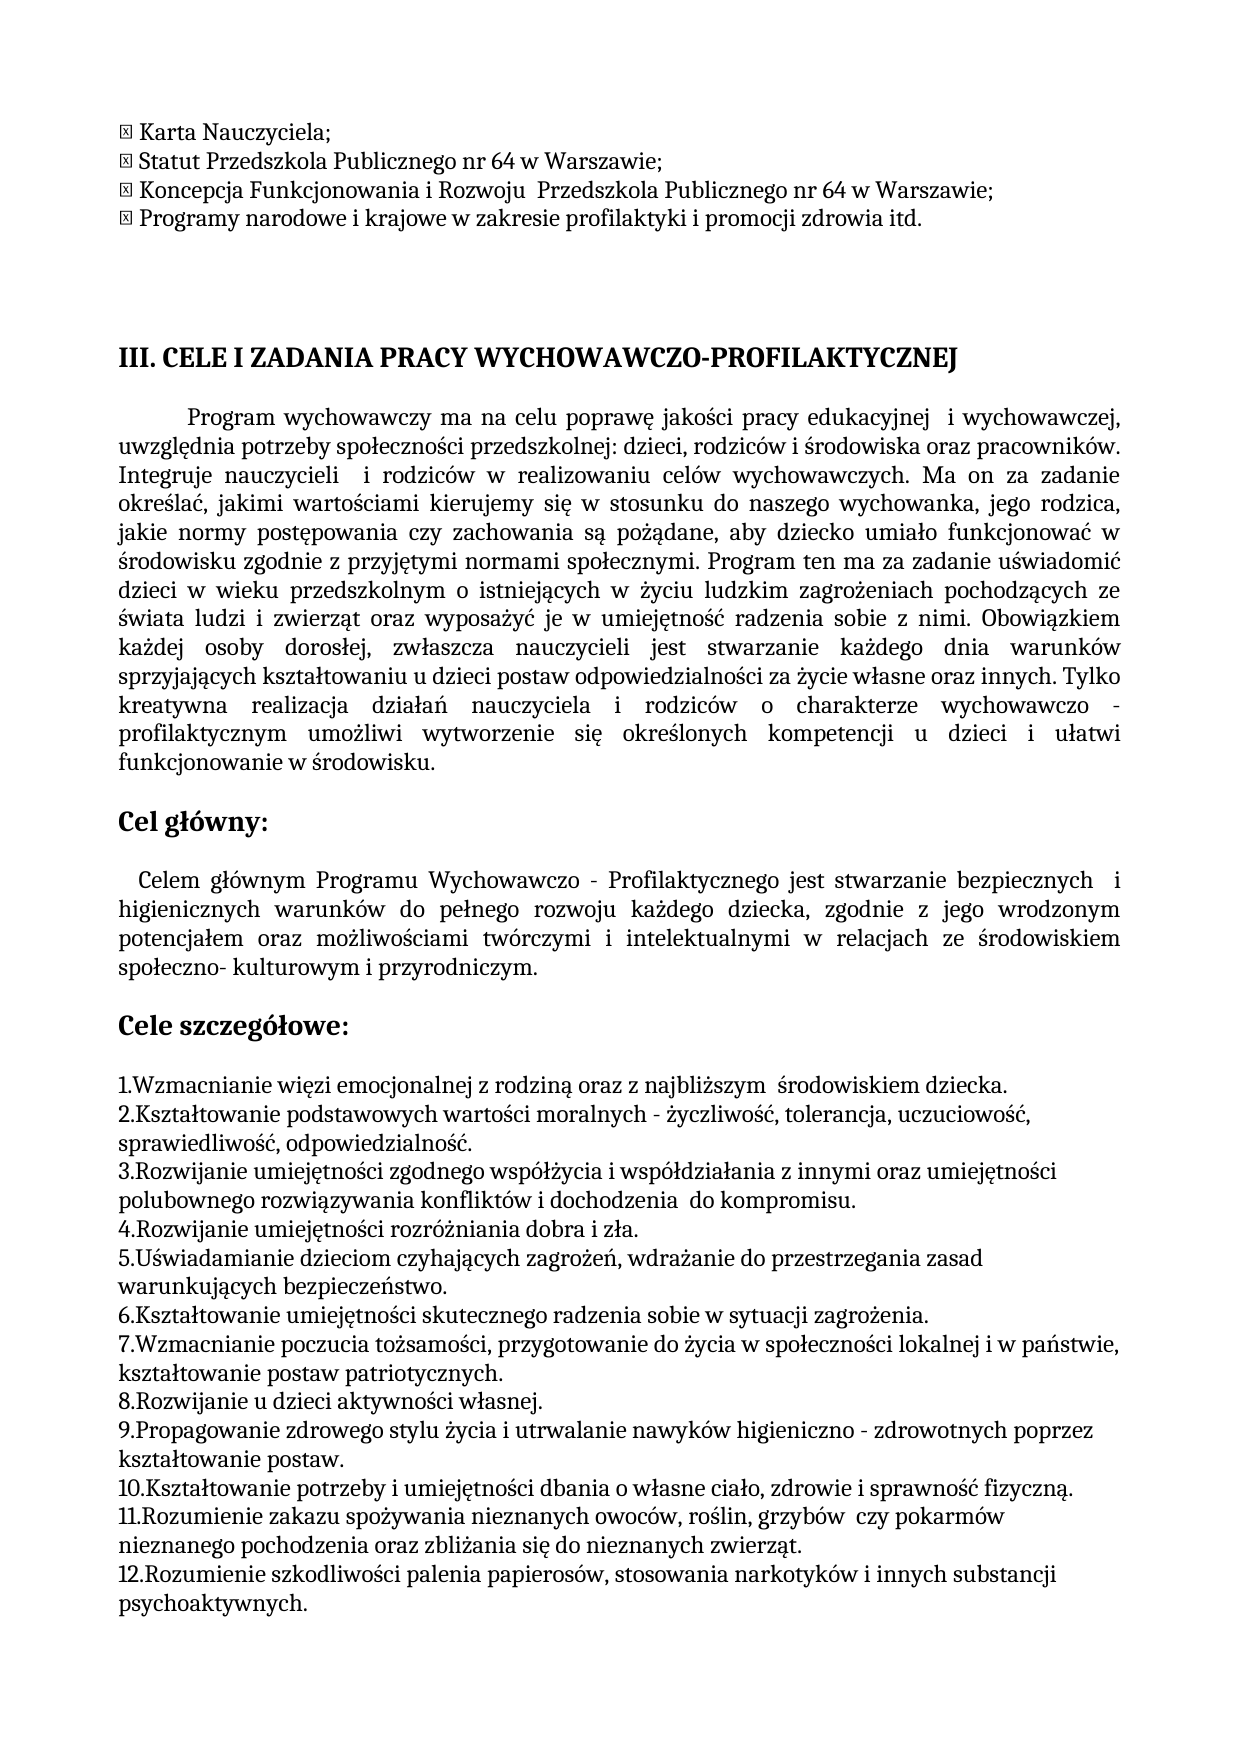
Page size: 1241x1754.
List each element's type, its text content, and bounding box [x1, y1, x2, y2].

text Cel główny: [118, 805, 1122, 838]
text 7.Wzmacnianie poczucia tożsamości, przygotowanie do życia w społeczności lokalnej i w państwie, kształtowanie postaw patriotycznych. [118, 1330, 1122, 1387]
text Program wychowawczy ma na celu poprawę jakości pracy edukacyjnej i wychowawczej, uwzględnia potrzeby społeczności przedszkolnej: dzieci, rodziców i środowiska oraz pracowników. Integruje nauczycieli i rodziców w realizowaniu celów wychowawczych. Ma on za zadanie określać, jakimi wartościami kierujemy się w stosunku do naszego wychowanka, jego rodzica, jakie normy postępowania czy zachowania są pożądane, aby dziecko umiało funkcjonować w środowisku zgodnie z przyjętymi normami społecznymi. Program ten ma za zadanie uświadomić dzieci w wieku przedszkolnym o istniejących w życiu ludzkim zagrożeniach pochodzących ze świata ludzi i zwierząt oraz wyposażyć je w umiejętność radzenia sobie z nimi. Obowiązkiem każdej osoby dorosłej, zwłaszcza nauczycieli jest stwarzanie każdego dnia warunków sprzyjających kształtowaniu u dzieci postaw odpowiedzialności za życie własne oraz innych. Tylko kreatywna realizacja działań nauczyciela i rodziców o charakterze wychowawczo - profilaktycznym umożliwi wytworzenie się określonych kompetencji u dzieci i ułatwi funkcjonowanie w środowisku. [118, 403, 1122, 777]
text 8.Rozwijanie u dzieci aktywności własnej. [118, 1387, 1122, 1416]
text Cele szczegółowe: [118, 1009, 1122, 1043]
text 12.Rozumienie szkodliwości palenia papierosów, stosowania narkotyków i innych substancji psychoaktywnych. [118, 1560, 1122, 1617]
text 4.Rozwijanie umiejętności rozróżniania dobra i zła. [118, 1215, 1122, 1243]
text  Karta Nauczyciela; [118, 118, 1122, 147]
text Celem głównym Programu Wychowawczo - Profilaktycznego jest stwarzanie bezpiecznych i higienicznych warunków do pełnego rozwoju każdego dziecka, zgodnie z jego wrodzonym potencjałem oraz możliwościami twórczymi i intelektualnymi w relacjach ze środowiskiem społeczno- kulturowym i przyrodniczym. [118, 866, 1122, 981]
text 6.Kształtowanie umiejętności skutecznego radzenia sobie w sytuacji zagrożenia. [118, 1301, 1122, 1330]
text  Programy narodowe i krajowe w zakresie profilaktyki i promocji zdrowia itd. [118, 204, 1122, 233]
text 11.Rozumienie zakazu spożywania nieznanych owoców, roślin, grzybów czy pokarmów nieznanego pochodzenia oraz zbliżania się do nieznanych zwierząt. [118, 1502, 1122, 1560]
text  Koncepcja Funkcjonowania i Rozwoju Przedszkola Publicznego nr 64 w Warszawie; [118, 176, 1122, 204]
text 1.Wzmacnianie więzi emocjonalnej z rodziną oraz z najbliższym środowiskiem dziecka. [118, 1071, 1122, 1100]
text 9.Propagowanie zdrowego stylu życia i utrwalanie nawyków higieniczno - zdrowotnych poprzez kształtowanie postaw. [118, 1416, 1122, 1473]
text 5.Uświadamianie dzieciom czyhających zagrożeń, wdrażanie do przestrzegania zasad warunkujących bezpieczeństwo. [118, 1243, 1122, 1301]
text 2.Kształtowanie podstawowych wartości moralnych - życzliwość, tolerancja, uczuciowość, sprawiedliwość, odpowiedzialność. [118, 1100, 1122, 1157]
text 3.Rozwijanie umiejętności zgodnego współżycia i współdziałania z innymi oraz umiejętności polubownego rozwiązywania konfliktów i dochodzenia do kompromisu. [118, 1157, 1122, 1215]
text 10.Kształtowanie potrzeby i umiejętności dbania o własne ciało, zdrowie i sprawność fizyczną. [118, 1473, 1122, 1502]
text III. CELE I ZADANIA PRACY WYCHOWAWCZO-PROFILAKTYCZNEJ [118, 341, 1122, 375]
text  Statut Przedszkola Publicznego nr 64 w Warszawie; [118, 147, 1122, 176]
